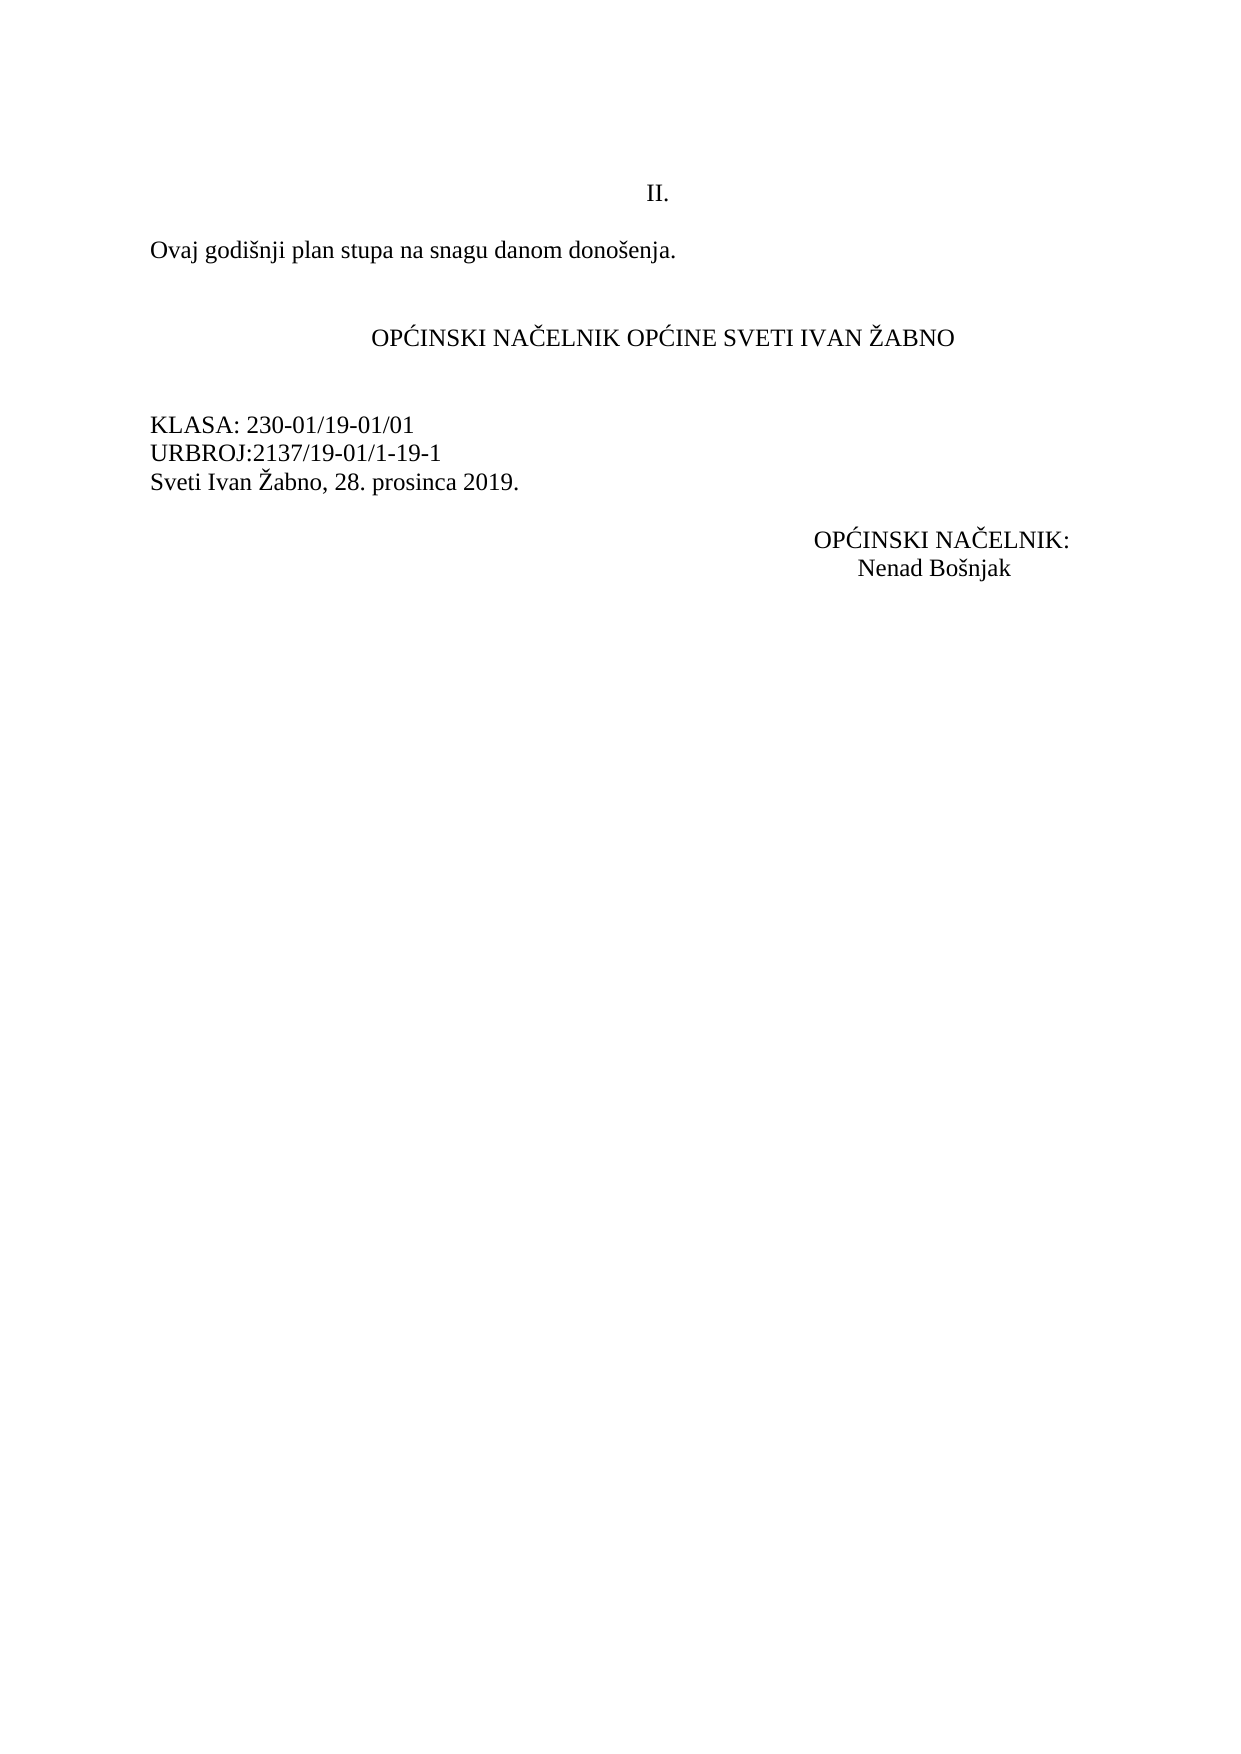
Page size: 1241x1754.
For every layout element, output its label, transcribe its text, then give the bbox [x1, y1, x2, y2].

text OPĆINSKI NAČELNIK OPĆINE SVETI IVAN ŽABNO [297, 323, 1090, 352]
text Sveti Ivan Žabno, 28. prosinca 2019. [150, 467, 1090, 496]
text URBROJ:2137/19-01/1-19-1 [150, 438, 1090, 467]
text Nenad Bošnjak [150, 553, 1090, 582]
text Ovaj godišnji plan stupa na snagu danom donošenja. [150, 236, 1090, 264]
text II. [150, 178, 1090, 207]
text KLASA: 230-01/19-01/01 [150, 410, 1090, 438]
text OPĆINSKI NAČELNIK: [150, 525, 1090, 553]
